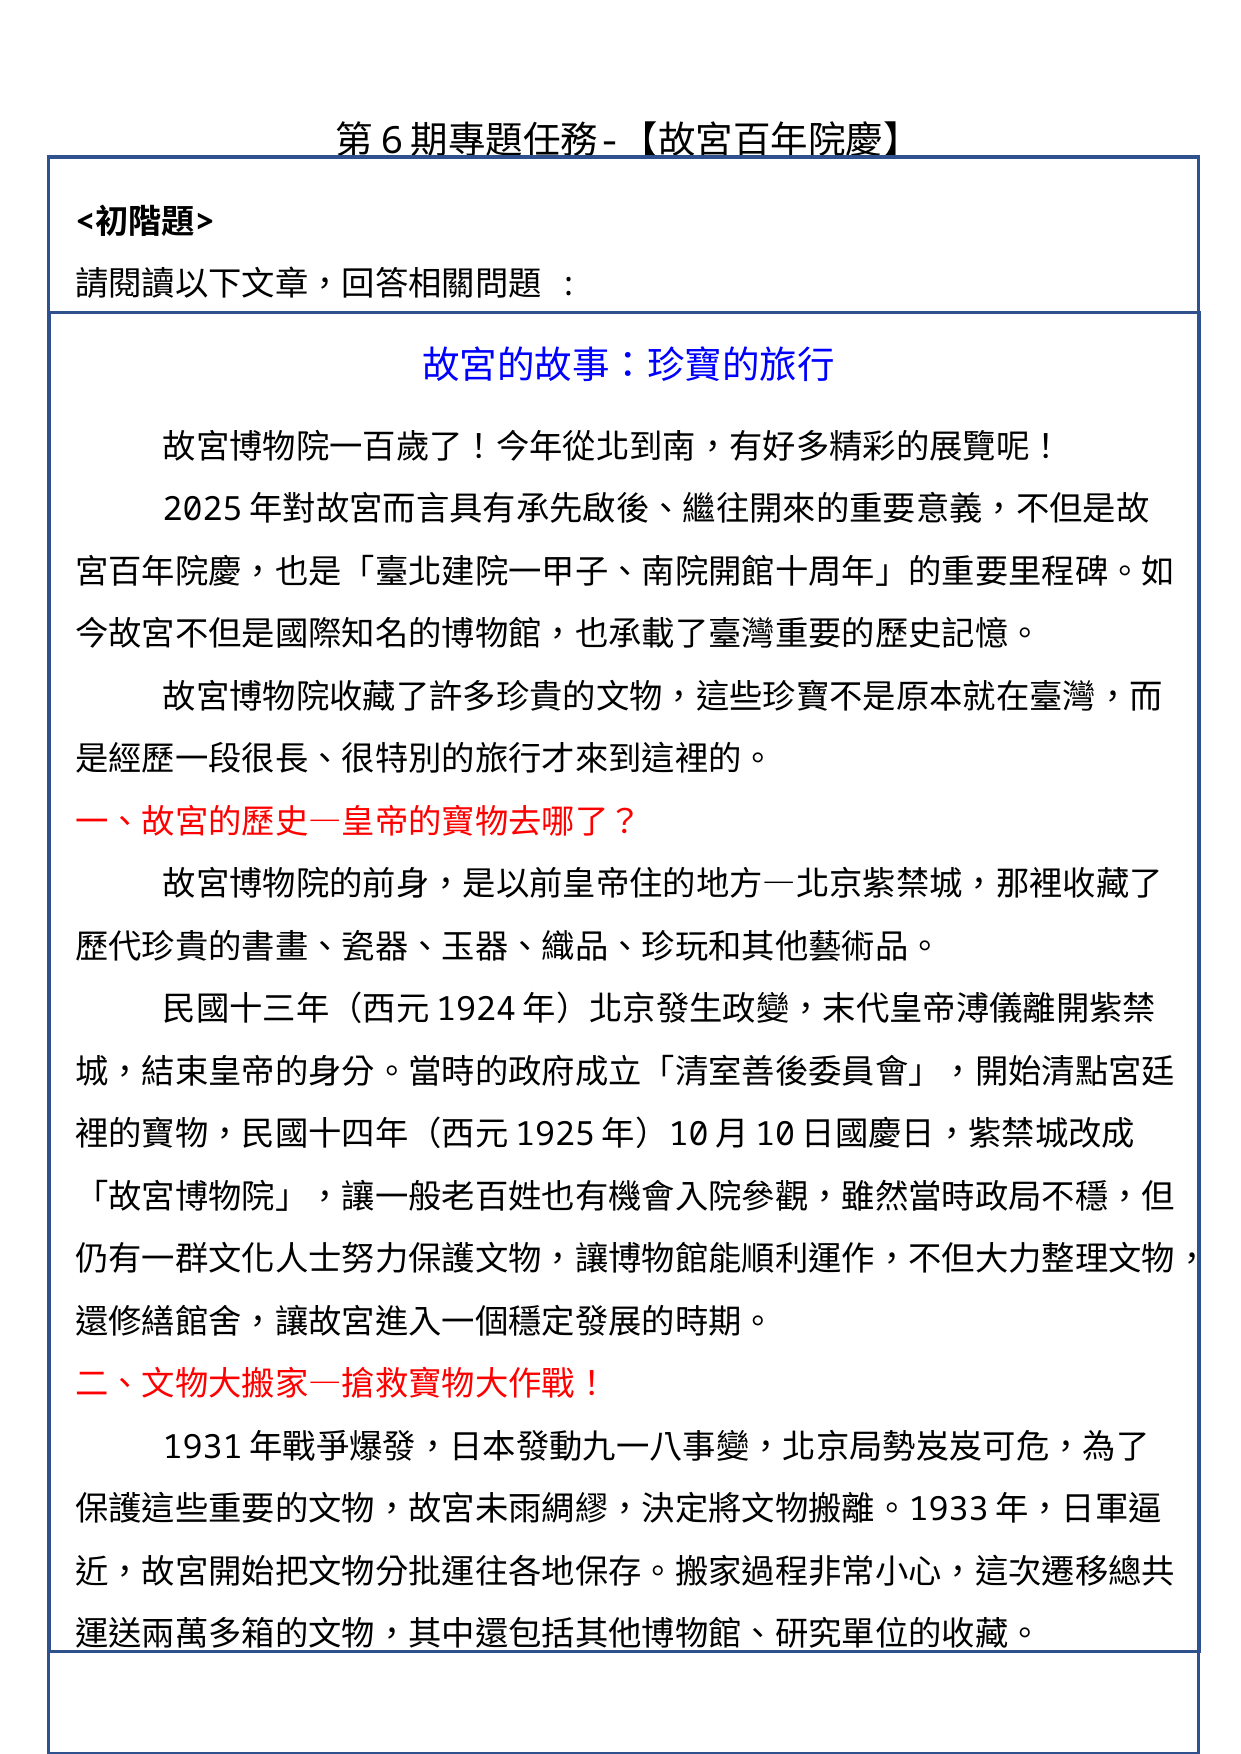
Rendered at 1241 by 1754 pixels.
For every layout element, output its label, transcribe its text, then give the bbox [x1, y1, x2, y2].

text 1931年戰爭爆發，日本發動九一八事變，北京局勢岌岌可危，為了保護這些重要的文物，故宮未雨綢繆，決定將文物搬離。1933年，日軍逼近，故宮開始把文物分批運往各地保存。搬家過程非常小心，這次遷移總共運送兩萬多箱的文物，其中還包括其他博物館、研究單位的收藏。 [75, 1402, 1181, 1650]
text 故宮博物院一百歲了！今年從北到南，有好多精彩的展覽呢！ [75, 402, 1181, 464]
text <初階題> [75, 177, 1181, 239]
text 2025年對故宮而言具有承先啟後、繼往開來的重要意義，不但是故宮百年院慶，也是「臺北建院一甲子、南院開館十周年」的重要里程碑。如今故宮不但是國際知名的博物館，也承載了臺灣重要的歷史記憶。 [75, 464, 1181, 652]
text 一、故宮的歷史—皇帝的寶物去哪了？ [75, 777, 1181, 839]
text 故宮博物院的前身，是以前皇帝住的地方—北京紫禁城，那裡收藏了歷代珍貴的書畫、瓷器、玉器、織品、珍玩和其他藝術品。 [75, 839, 1181, 964]
text 二、文物大搬家—搶救寶物大作戰！ [75, 1339, 1181, 1402]
text 第6期專題任務-【故宮百年院慶】 [75, 96, 1181, 155]
text 民國十三年（西元1924年）北京發生政變，末代皇帝溥儀離開紫禁城，結束皇帝的身分。當時的政府成立「清室善後委員會」，開始清點宮廷裡的寶物，民國十四年（西元1925年）10月10日國慶日，紫禁城改成「故宮博物院」，讓一般老百姓也有機會入院參觀，雖然當時政局不穩，但仍有一群文化人士努力保護文物，讓博物館能順利運作，不但大力整理文物，還修繕館舍，讓故宮進入一個穩定發展的時期。 [75, 964, 1181, 1339]
text 請閱讀以下文章，回答相關問題 : [75, 239, 1181, 302]
text 故宮博物院收藏了許多珍貴的文物，這些珍寶不是原本就在臺灣，而是經歷一段很長、很特別的旅行才來到這裡的。 [75, 652, 1181, 777]
text 故宮的故事：珍寶的旅行 [75, 321, 1181, 383]
